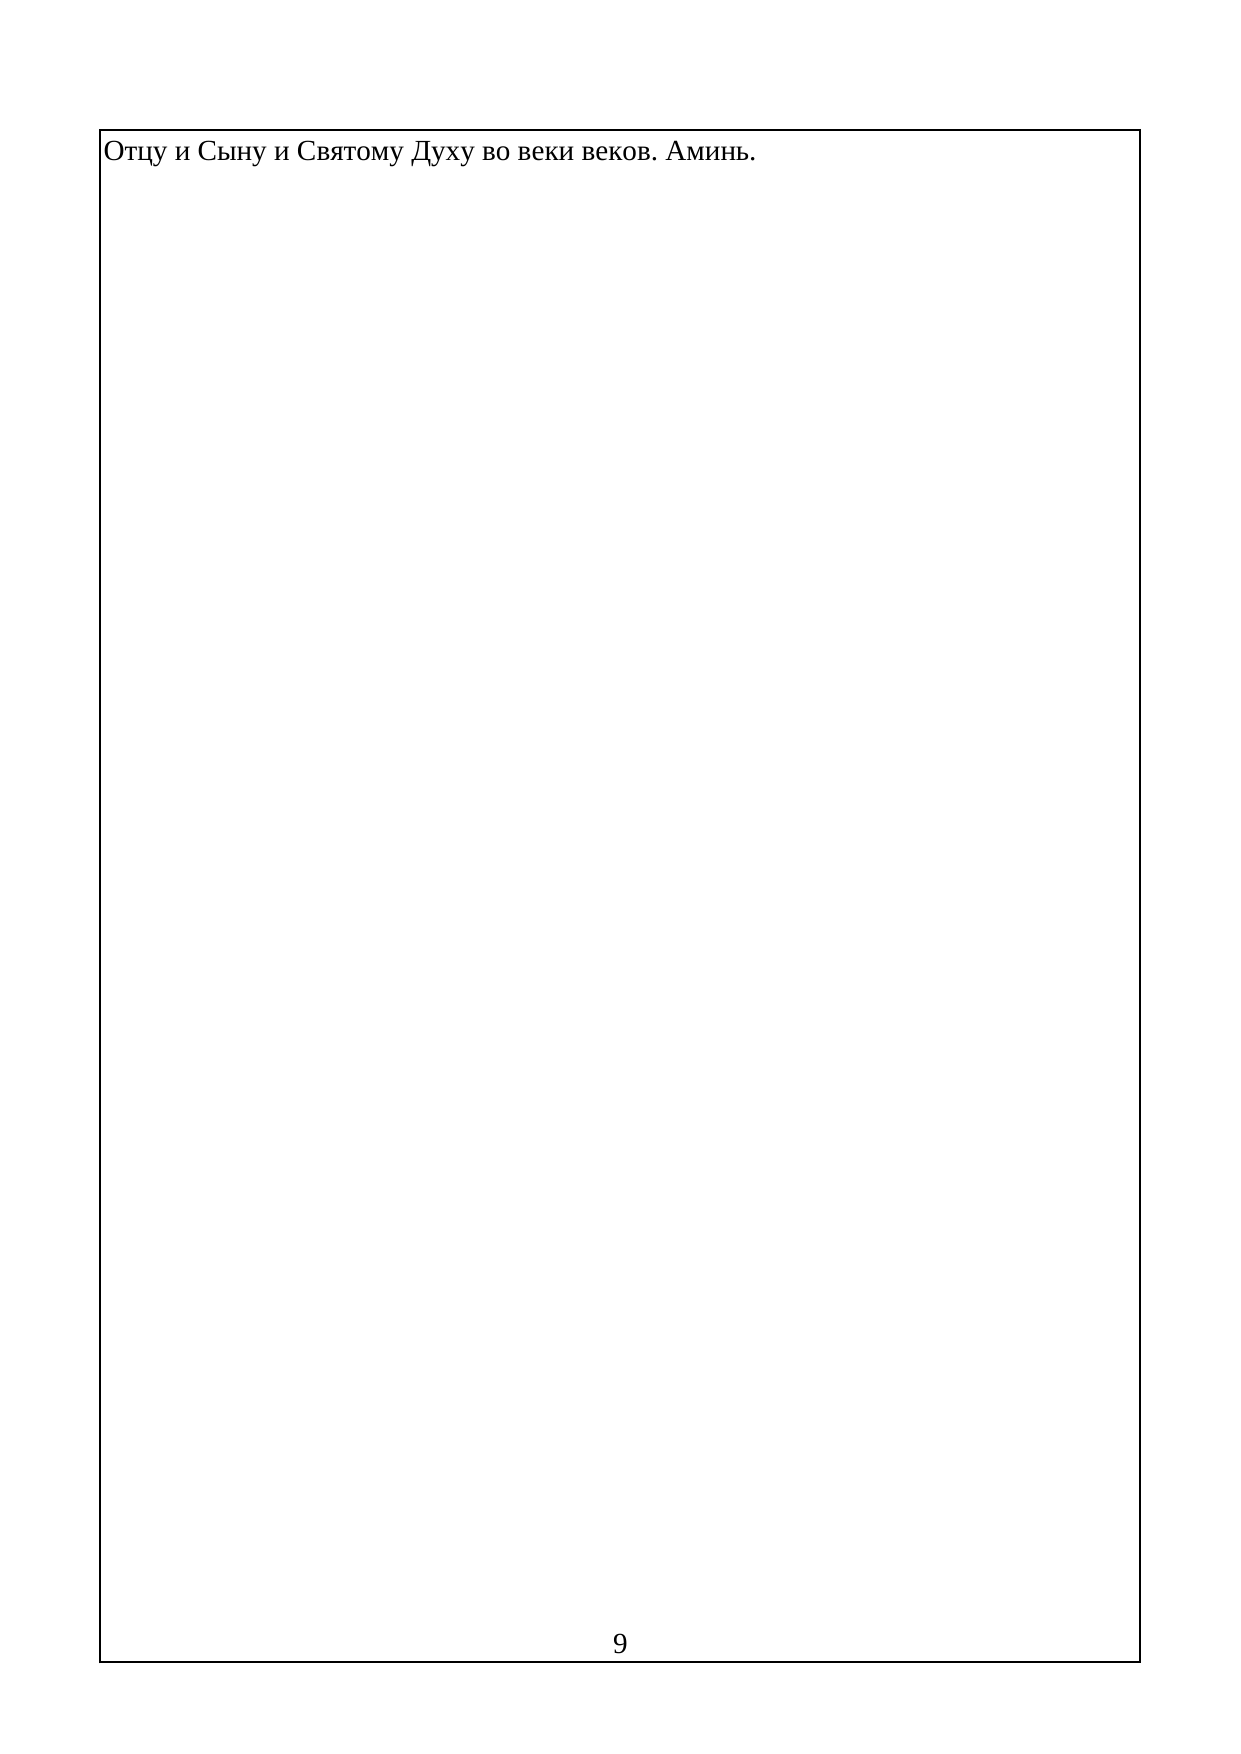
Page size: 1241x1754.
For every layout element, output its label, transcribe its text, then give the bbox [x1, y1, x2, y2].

text Отцу и Сыну и Святому Духу во веки веков. Аминь. [103, 133, 1137, 166]
